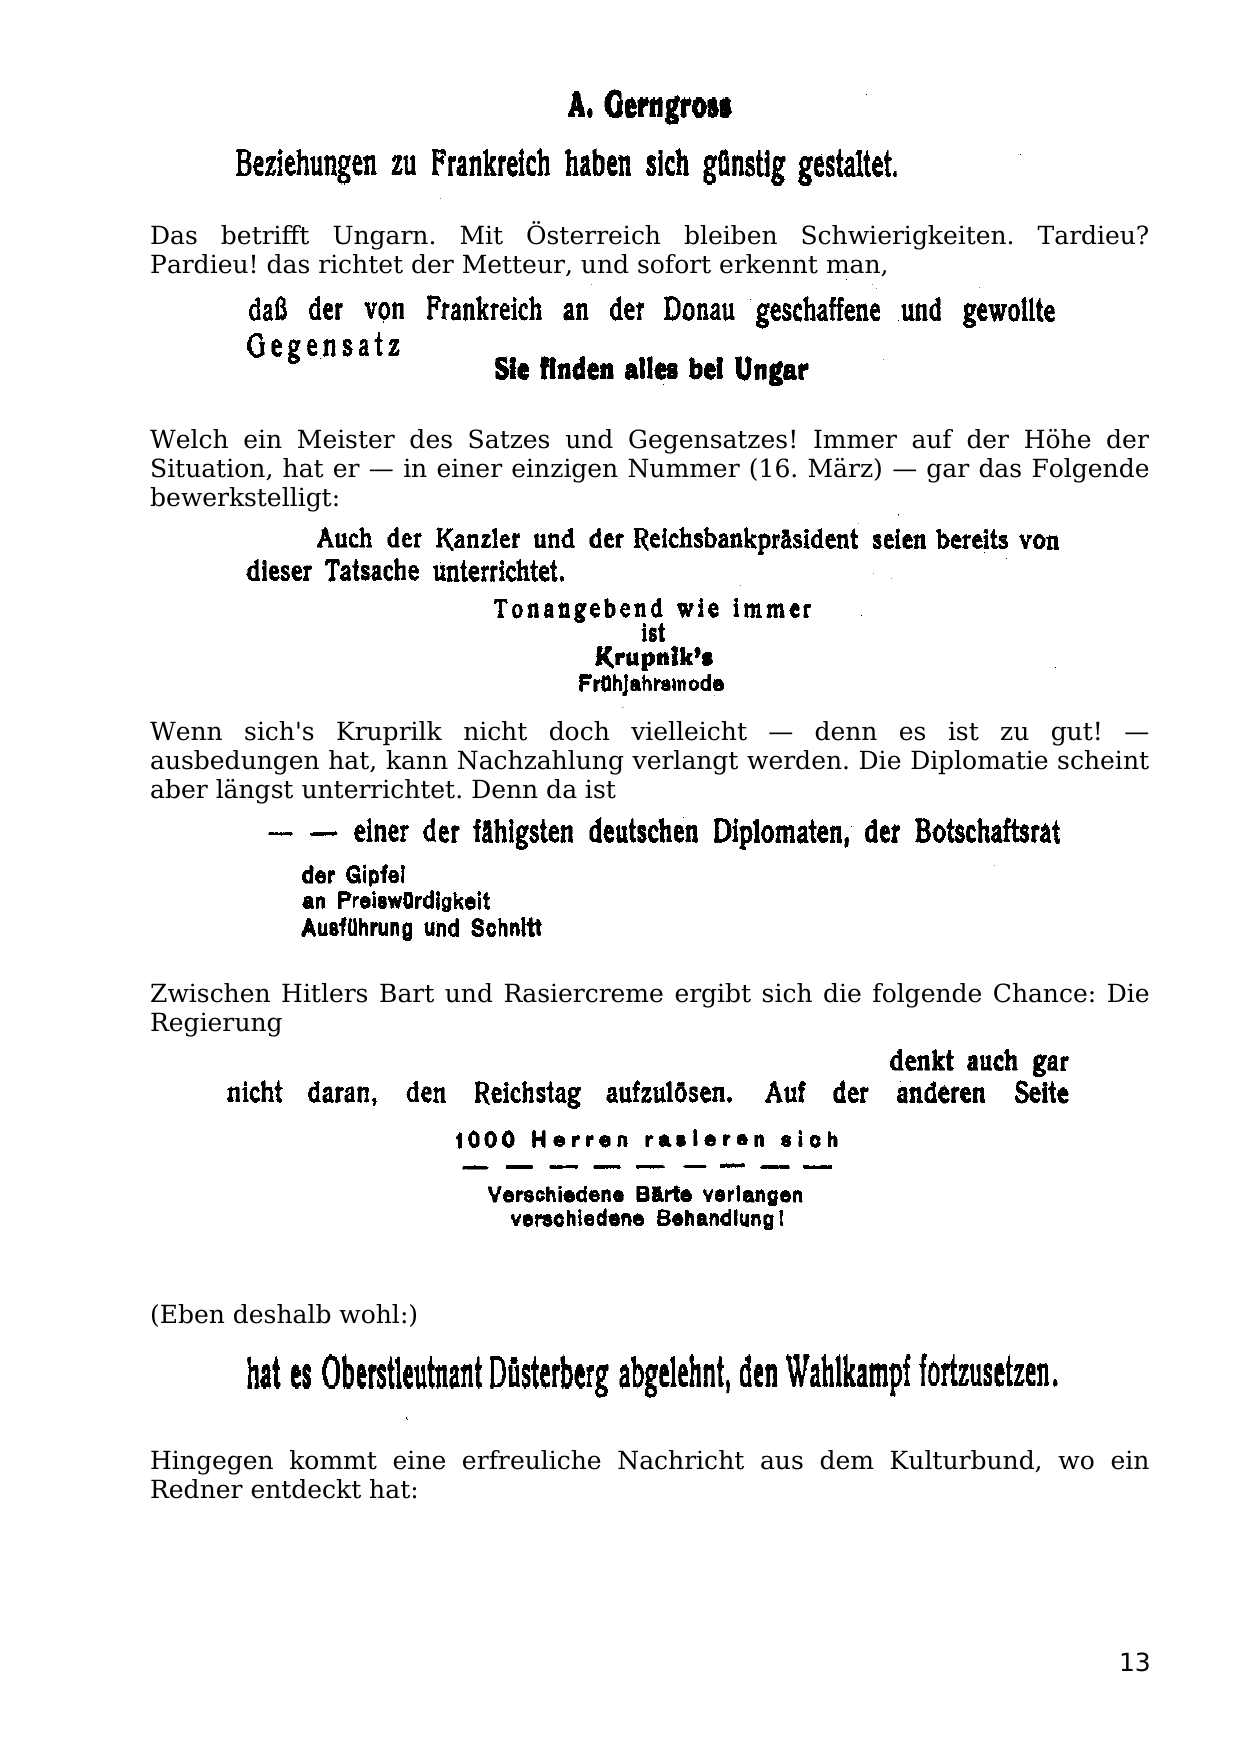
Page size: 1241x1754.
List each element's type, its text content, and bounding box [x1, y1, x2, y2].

text Hingegen kommt eine erfreuliche Nachricht aus dem Kulturbund, wo ein Redner entdeckt hat: [150, 1329, 1151, 1504]
picture [236, 279, 1065, 399]
picture [227, 75, 1073, 203]
picture [233, 512, 1068, 708]
text Zwischen Hitlers Bart und Rasiercreme ergibt sich die folgende Chance: Die Regierung [150, 804, 1151, 1037]
text Welch ein Meister des Satzes und Gegensatzes! Immer auf der Höhe der Situation, hat er — in einer einzigen Nummer (16. März) — gar das Folgende bewerkstelligt: [150, 279, 1151, 512]
picture [218, 1037, 1082, 1244]
text Das betrifft Ungarn. Mit Österreich bleiben Schwierigkeiten. Tardieu? Pardieu! das richtet der Metteur, und sofort erkennt man, [150, 75, 1151, 279]
picture [236, 1329, 1064, 1422]
text (Eben deshalb wohl:) [150, 1300, 1151, 1329]
picture [224, 804, 1076, 964]
text Wenn sich's Kruprilk nicht doch vielleicht — denn es ist zu gut! — ausbedungen hat, kann Nachzahlung verlangt werden. Die Diplomatie scheint aber längst unterrichtet. Denn da ist [150, 512, 1151, 804]
